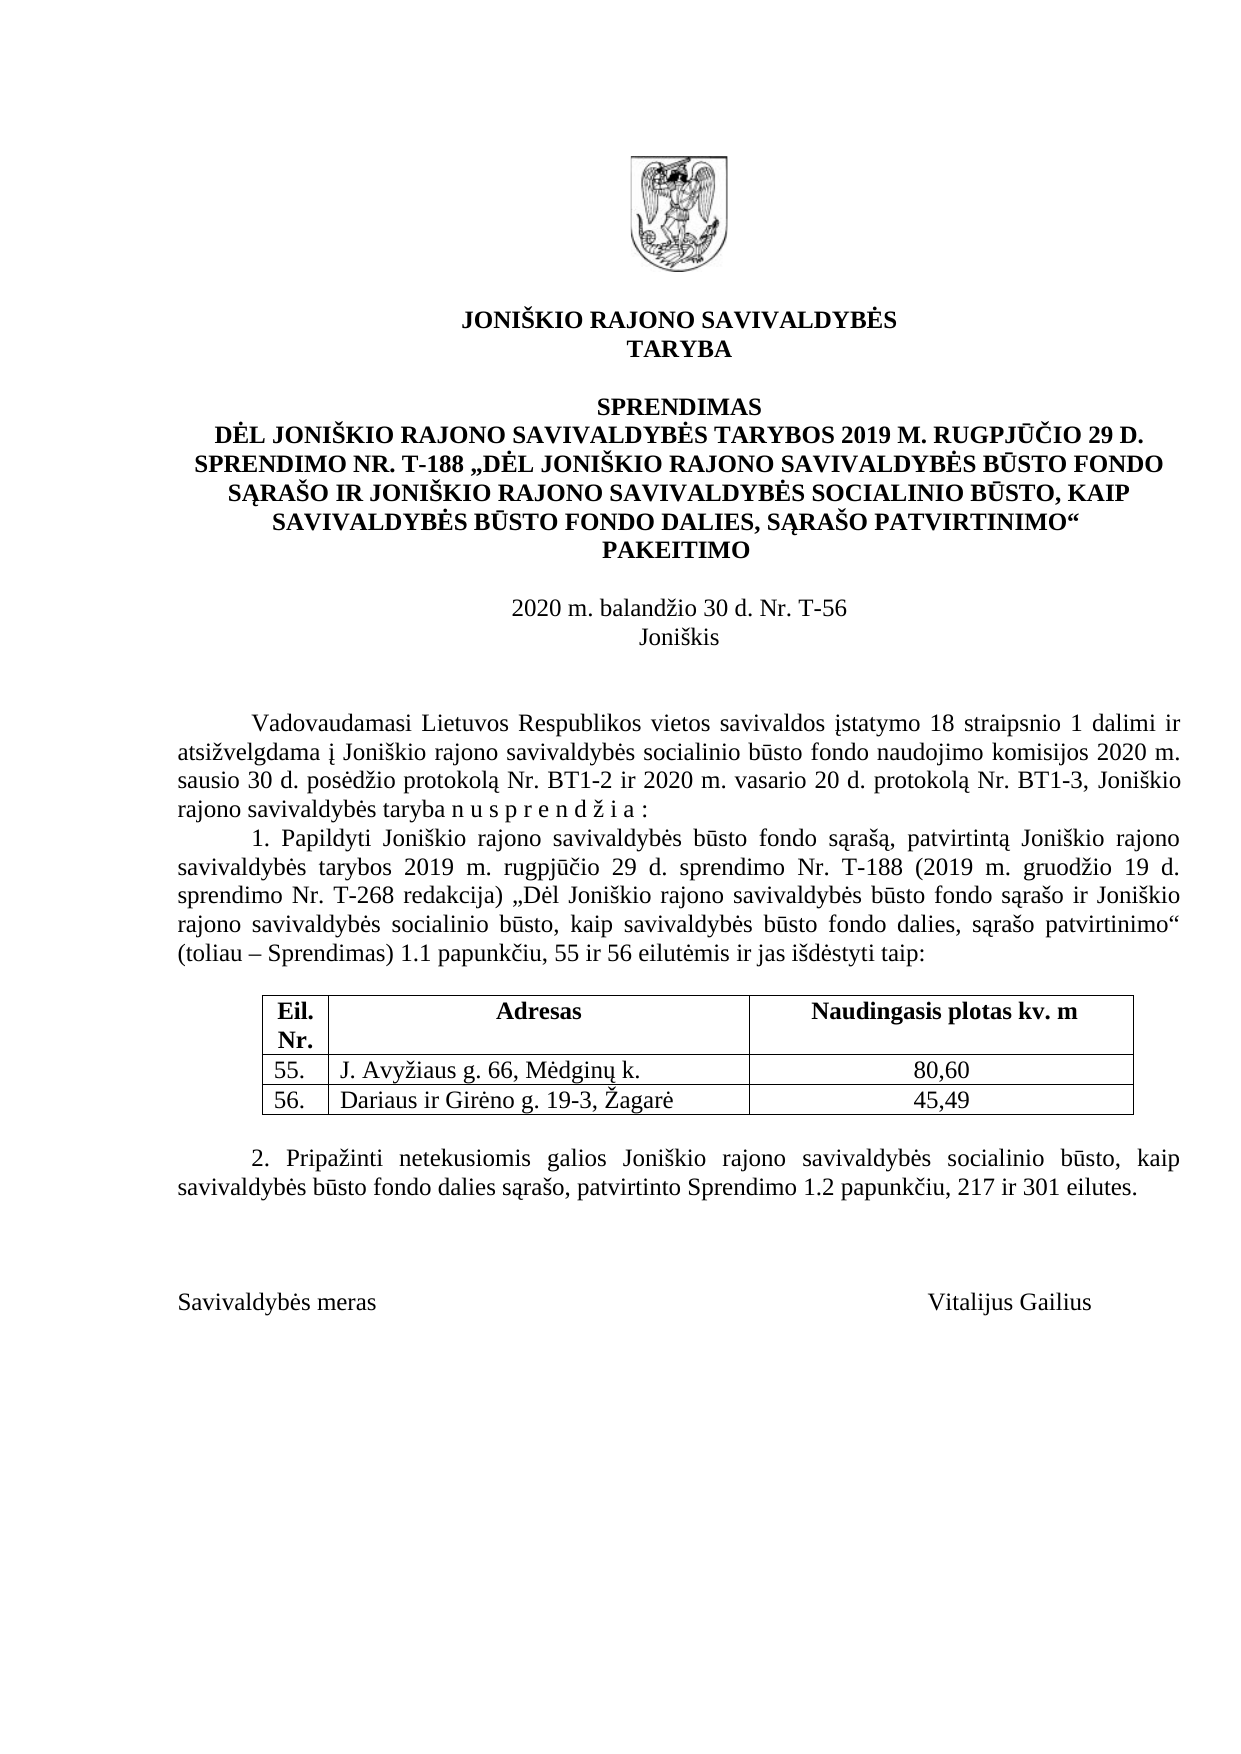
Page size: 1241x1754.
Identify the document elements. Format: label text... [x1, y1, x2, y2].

text SPRENDIMAS [177, 392, 1181, 420]
table_header Eil. Nr. [263, 996, 328, 1054]
text DĖL JONIŠKIO RAJONO SAVIVALDYBĖS TARYBOS 2019 M. RUGPJŪČIO 29 D. SPRENDIMO NR. T-188 „DĖL JONIŠKIO RAJONO SAVIVALDYBĖS BŪSTO FONDO SĄRAŠO IR JONIŠKIO RAJONO SAVIVALDYBĖS SOCIALINIO BŪSTO, KAIP SAVIVALDYBĖS BŪSTO FONDO DALIES, SĄRAŠO PATVIRTINIMO“ [177, 420, 1181, 535]
text Vadovaudamasi Lietuvos Respublikos vietos savivaldos įstatymo 18 straipsnio 1 dalimi ir atsižvelgdama į Joniškio rajono savivaldybės socialinio būsto fondo naudojimo komisijos 2020 m. sausio 30 d. posėdžio protokolą Nr. BT1-2 ir 2020 m. vasario 20 d. protokolą Nr. BT1-3, Joniškio rajono savivaldybės taryba nusprendžia: [177, 708, 1181, 823]
table_cell 45,49 [750, 1085, 1133, 1113]
table_cell 56. [263, 1085, 328, 1113]
table_cell 55. [263, 1055, 328, 1084]
table_cell 80,60 [750, 1055, 1133, 1084]
table_header Adresas [329, 996, 749, 1054]
text PAKEITIMO [177, 535, 1181, 564]
text Joniškio rajono savivaldybės TARYBA [177, 305, 1181, 363]
text 2. Pripažinti netekusiomis galios Joniškio rajono savivaldybės socialinio būsto, kaip savivaldybės būsto fondo dalies sąrašo, patvirtinto Sprendimo 1.2 papunkčiu, 217 ir 301 eilutes. [177, 1143, 1181, 1201]
text Joniškis [177, 622, 1181, 650]
table_cell J. Avyžiaus g. 66, Mėdginų k. [329, 1055, 749, 1084]
text 2020 m. balandžio 30 d. Nr. T-56 [177, 593, 1181, 622]
text Savivaldybės meras Vitalijus Gailius [177, 1287, 1181, 1316]
table_cell Dariaus ir Girėno g. 19-3, Žagarė [329, 1085, 749, 1113]
text 1. Papildyti Joniškio rajono savivaldybės būsto fondo sąrašą, patvirtintą Joniškio rajono savivaldybės tarybos 2019 m. rugpjūčio 29 d. sprendimo Nr. T-188 (2019 m. gruodžio 19 d. sprendimo Nr. T-268 redakcija) „Dėl Joniškio rajono savivaldybės būsto fondo sąrašo ir Joniškio rajono savivaldybės socialinio būsto, kaip savivaldybės būsto fondo dalies, sąrašo patvirtinimo“ (toliau – Sprendimas) 1.1 papunkčiu, 55 ir 56 eilutėmis ir jas išdėstyti taip: [177, 823, 1181, 967]
table_header Naudingasis plotas kv. m [750, 996, 1133, 1054]
